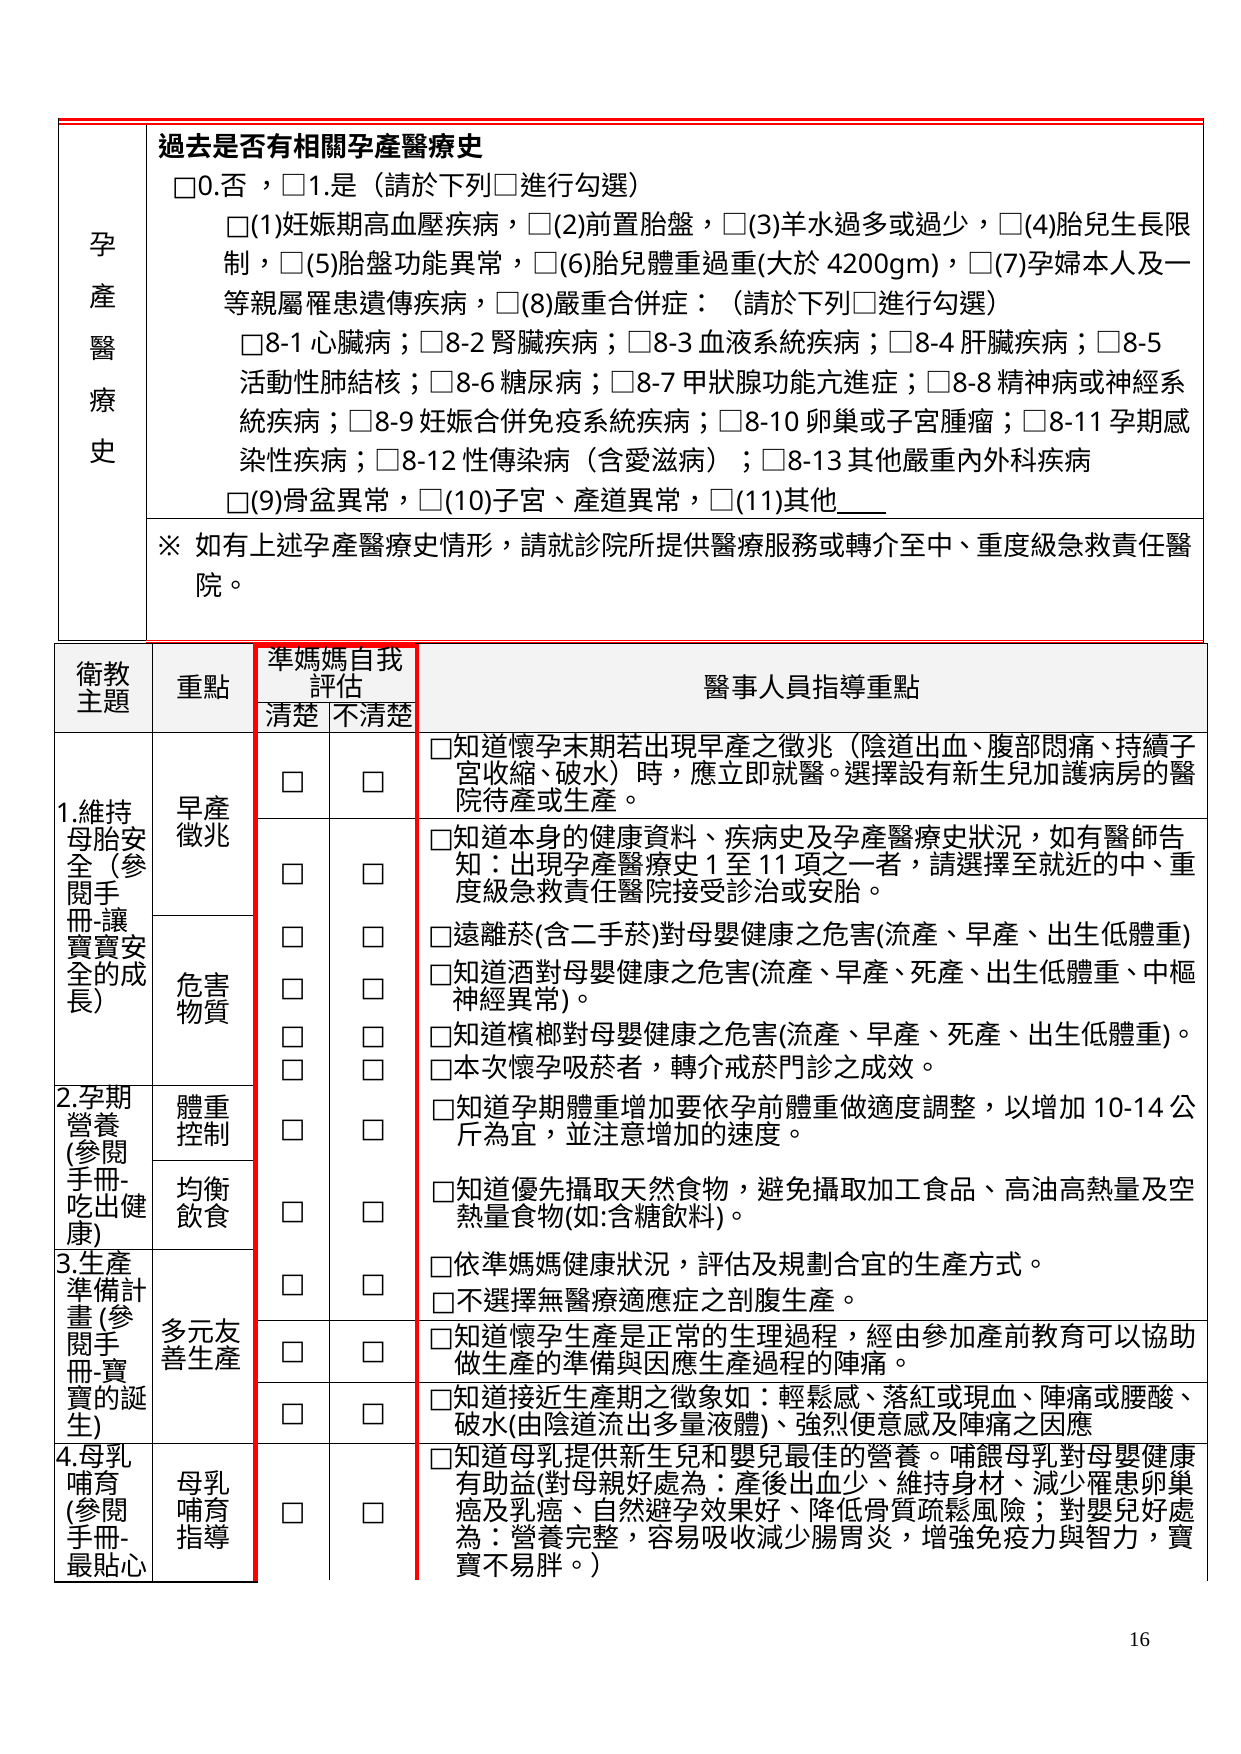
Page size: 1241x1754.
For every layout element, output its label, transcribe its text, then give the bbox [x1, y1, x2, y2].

table_cell 孕 產 醫 療 史 [59, 125, 146, 640]
table_cell 危害物質 [153, 916, 253, 1085]
table_cell □ [258, 1053, 329, 1085]
table_header 重點 [153, 644, 253, 732]
table_cell □ [258, 733, 329, 817]
table_cell 過去是否有相關孕產醫療史 □0.否 ，□1.是（請於下列□進行勾選） □(1)妊娠期高血壓疾病，□(2)前置胎盤，□(3)羊水過多或過少，□(4)胎兒生長限制，□(5)胎盤功能異常，□(6)胎兒體重過重(大於4200gm)，□(7)孕婦本人及一等親屬罹患遺傳疾病，□(8)嚴重合併症：（請於下列□進行勾選） □8-1心臟病；□8-2腎臟疾病；□8-3血液系統疾病；□8-4肝臟疾病；□8-5活動性肺結核；□8-6糖尿病；□8-7甲狀腺功能亢進症；□8-8精神病或神經系統疾病；□8-9妊娠合併免疫系統疾病；□8-10卵巢或子宮腫瘤；□8-11孕期感染性疾病；□8-12性傳染病（含愛滋病）；□8-13其他嚴重內外科疾病 □(9)骨盆異常，□(10)子宮、產道異常，□(11)其他 [147, 125, 1203, 518]
table_cell □ [258, 1383, 329, 1443]
table_cell □ [258, 1249, 329, 1320]
table_cell □ [258, 1444, 329, 1581]
table_cell □ [330, 733, 415, 817]
table_header 準媽媽自我評估 [258, 648, 415, 702]
table_cell □ [330, 957, 415, 1018]
table_cell □本次懷孕吸菸者，轉介戒菸門診之成效。 [419, 1053, 1207, 1085]
table_cell □ [330, 819, 415, 915]
table_cell □ [330, 1160, 415, 1249]
table_cell □ [330, 915, 415, 957]
table_cell □ [258, 819, 329, 915]
table_cell □不選擇無醫療適應症之剖腹生產。 [419, 1284, 1207, 1320]
table_cell □知道孕期體重增加要依孕前體重做適度調整，以增加10-14公斤為宜，並注意增加的速度。 [419, 1085, 1207, 1160]
table_cell 多元友善生產 [153, 1250, 253, 1443]
table_cell □ [330, 1321, 415, 1382]
table_cell □知道接近生產期之徵象如：輕鬆感、落紅或現血、陣痛或腰酸、破水(由陰道流出多量液體)、強烈便意感及陣痛之因應 [419, 1383, 1207, 1443]
table_cell □ [258, 957, 329, 1018]
table_cell 2.孕期營養 (參閱手冊-吃出健康) [55, 1086, 152, 1249]
table_cell □知道酒對母嬰健康之危害(流產、早產、死產、出生低體重、中樞神經異常)。 [419, 957, 1207, 1018]
table_cell □ [330, 1053, 415, 1085]
table_cell □ [258, 1321, 329, 1382]
table_cell □知道懷孕末期若出現早產之徵兆（陰道出血、腹部悶痛、持續子宮收縮、破水）時，應立即就醫。選擇設有新生兒加護病房的醫院待產或生產。 [419, 733, 1207, 817]
table_cell □ [258, 915, 329, 957]
table_cell 體重控制 [153, 1086, 253, 1160]
table_cell □知道本身的健康資料、疾病史及孕產醫療史狀況，如有醫師告知：出現孕產醫療史1至11項之一者，請選擇至就近的中、重度級急救責任醫院接受診治或安胎。 [419, 819, 1207, 915]
table_cell 均衡飲食 [153, 1161, 253, 1249]
table_header 衛教主題 [55, 644, 152, 732]
table_cell □知道母乳提供新生兒和嬰兒最佳的營養。哺餵母乳對母嬰健康有助益(對母親好處為：產後出血少、維持身材、減少罹患卵巢癌及乳癌、自然避孕效果好、降低骨質疏鬆風險； 對嬰兒好處為：營養完整，容易吸收減少腸胃炎，增強免疫力與智力，寶寶不易胖。） [417, 1444, 1207, 1581]
table_cell □ [330, 1383, 415, 1443]
table_cell 1.維持母胎安全（參閱手冊-讓寶寶安全的成長） [55, 733, 152, 1085]
table_cell 如有上述孕產醫療史情形，請就診院所提供醫療服務或轉介至中、重度級急救責任醫院。 [147, 519, 1203, 640]
table_cell □知道懷孕生產是正常的生理過程，經由參加產前教育可以協助做生產的準備與因應生產過程的陣痛。 [419, 1321, 1207, 1382]
table_cell □ [330, 1018, 415, 1053]
table_cell □ [258, 1018, 329, 1053]
table_cell □遠離菸(含二手菸)對母嬰健康之危害(流產、早產、出生低體重) [419, 915, 1207, 957]
table_header 醫事人員指導重點 [419, 644, 1207, 732]
table_cell 清楚 [258, 703, 329, 732]
table_cell □知道檳榔對母嬰健康之危害(流產、早產、死產、出生低體重)。 [419, 1018, 1207, 1053]
table_cell □ [330, 1085, 415, 1160]
table_cell □ [258, 1160, 329, 1249]
table_cell □ [258, 1085, 329, 1160]
table_cell 4.母乳哺育 (參閱手冊-最貼心 [55, 1444, 152, 1581]
table_cell □ [329, 1444, 417, 1581]
table_cell 早產徵兆 [153, 733, 253, 915]
table_cell 母乳哺育指導 [153, 1444, 253, 1581]
table_cell 不清楚 [330, 703, 415, 732]
table_cell □ [330, 1249, 415, 1320]
table_cell 3.生產準備計畫 (參閱手冊-寶寶的誕生) [55, 1250, 152, 1443]
table_cell □依準媽媽健康狀況，評估及規劃合宜的生產方式。 [419, 1249, 1207, 1283]
table_cell □知道優先攝取天然食物，避免攝取加工食品、高油高熱量及空熱量食物(如:含糖飲料)。 [419, 1160, 1207, 1249]
